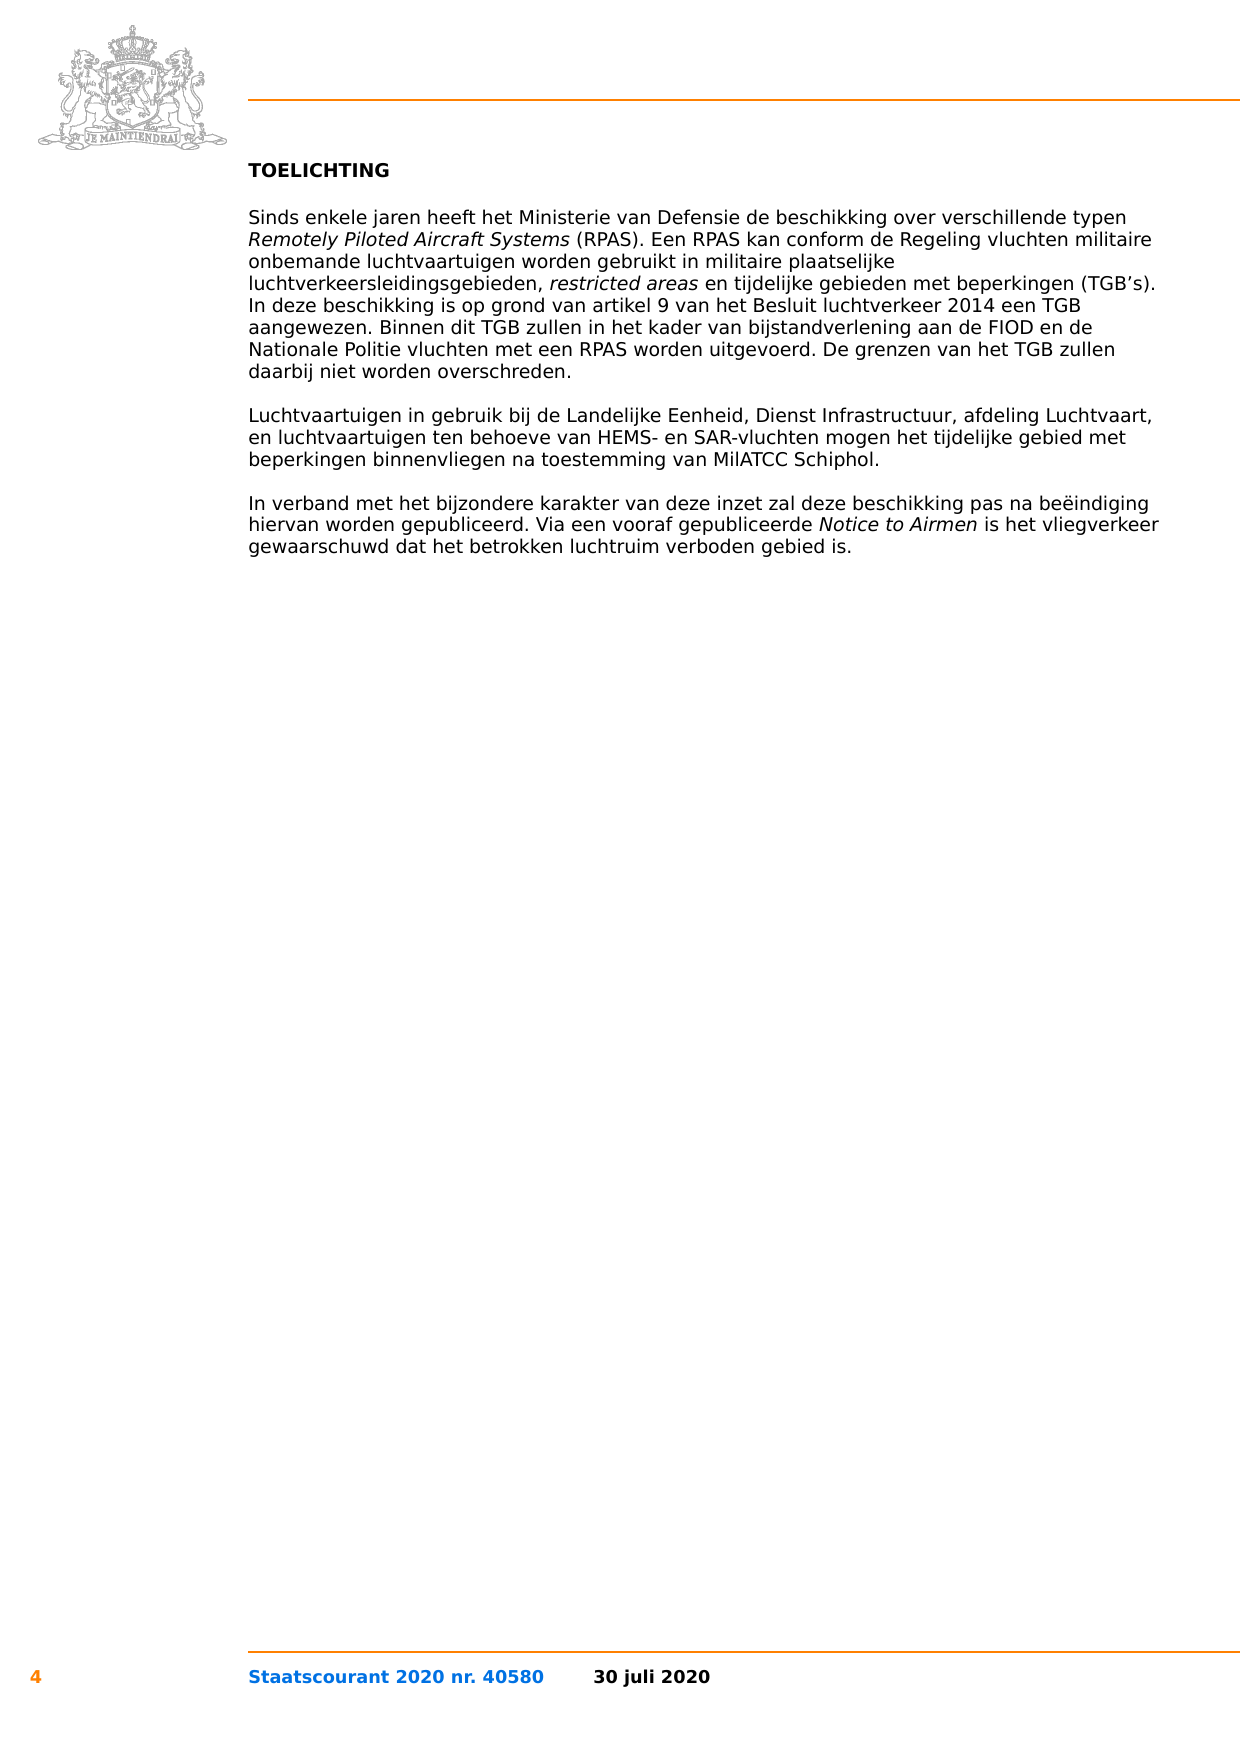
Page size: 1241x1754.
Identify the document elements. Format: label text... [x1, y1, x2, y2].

text In verband met het bijzondere karakter van deze inzet zal deze beschikking pas na beëindiging hiervan worden gepubliceerd. Via een vooraf gepubliceerde Notice to Airmen is het vliegverkeer gewaarschuwd dat het betrokken luchtruim verboden gebied is. [248, 492, 1163, 558]
picture [38, 25, 227, 150]
text Sinds enkele jaren heeft het Ministerie van Defensie de beschikking over verschillende typen Remotely Piloted Aircraft Systems (RPAS). Een RPAS kan conform de Regeling vluchten militaire onbemande luchtvaartuigen worden gebruikt in militaire plaatselijke luchtverkeersleidingsgebieden, restricted areas en tijdelijke gebieden met beperkingen (TGB’s). In deze beschikking is op grond van artikel 9 van het Besluit luchtverkeer 2014 een TGB aangewezen. Binnen dit TGB zullen in het kader van bijstandverlening aan de FIOD en de Nationale Politie vluchten met een RPAS worden uitgevoerd. De grenzen van het TGB zullen daarbij niet worden overschreden. [248, 207, 1163, 383]
subtitle TOELICHTING [248, 160, 1163, 182]
text Luchtvaartuigen in gebruik bij de Landelijke Eenheid, Dienst Infrastructuur, afdeling Luchtvaart, en luchtvaartuigen ten behoeve van HEMS- en SAR-vluchten mogen het tijdelijke gebied met beperkingen binnenvliegen na toestemming van MilATCC Schiphol. [248, 404, 1163, 471]
